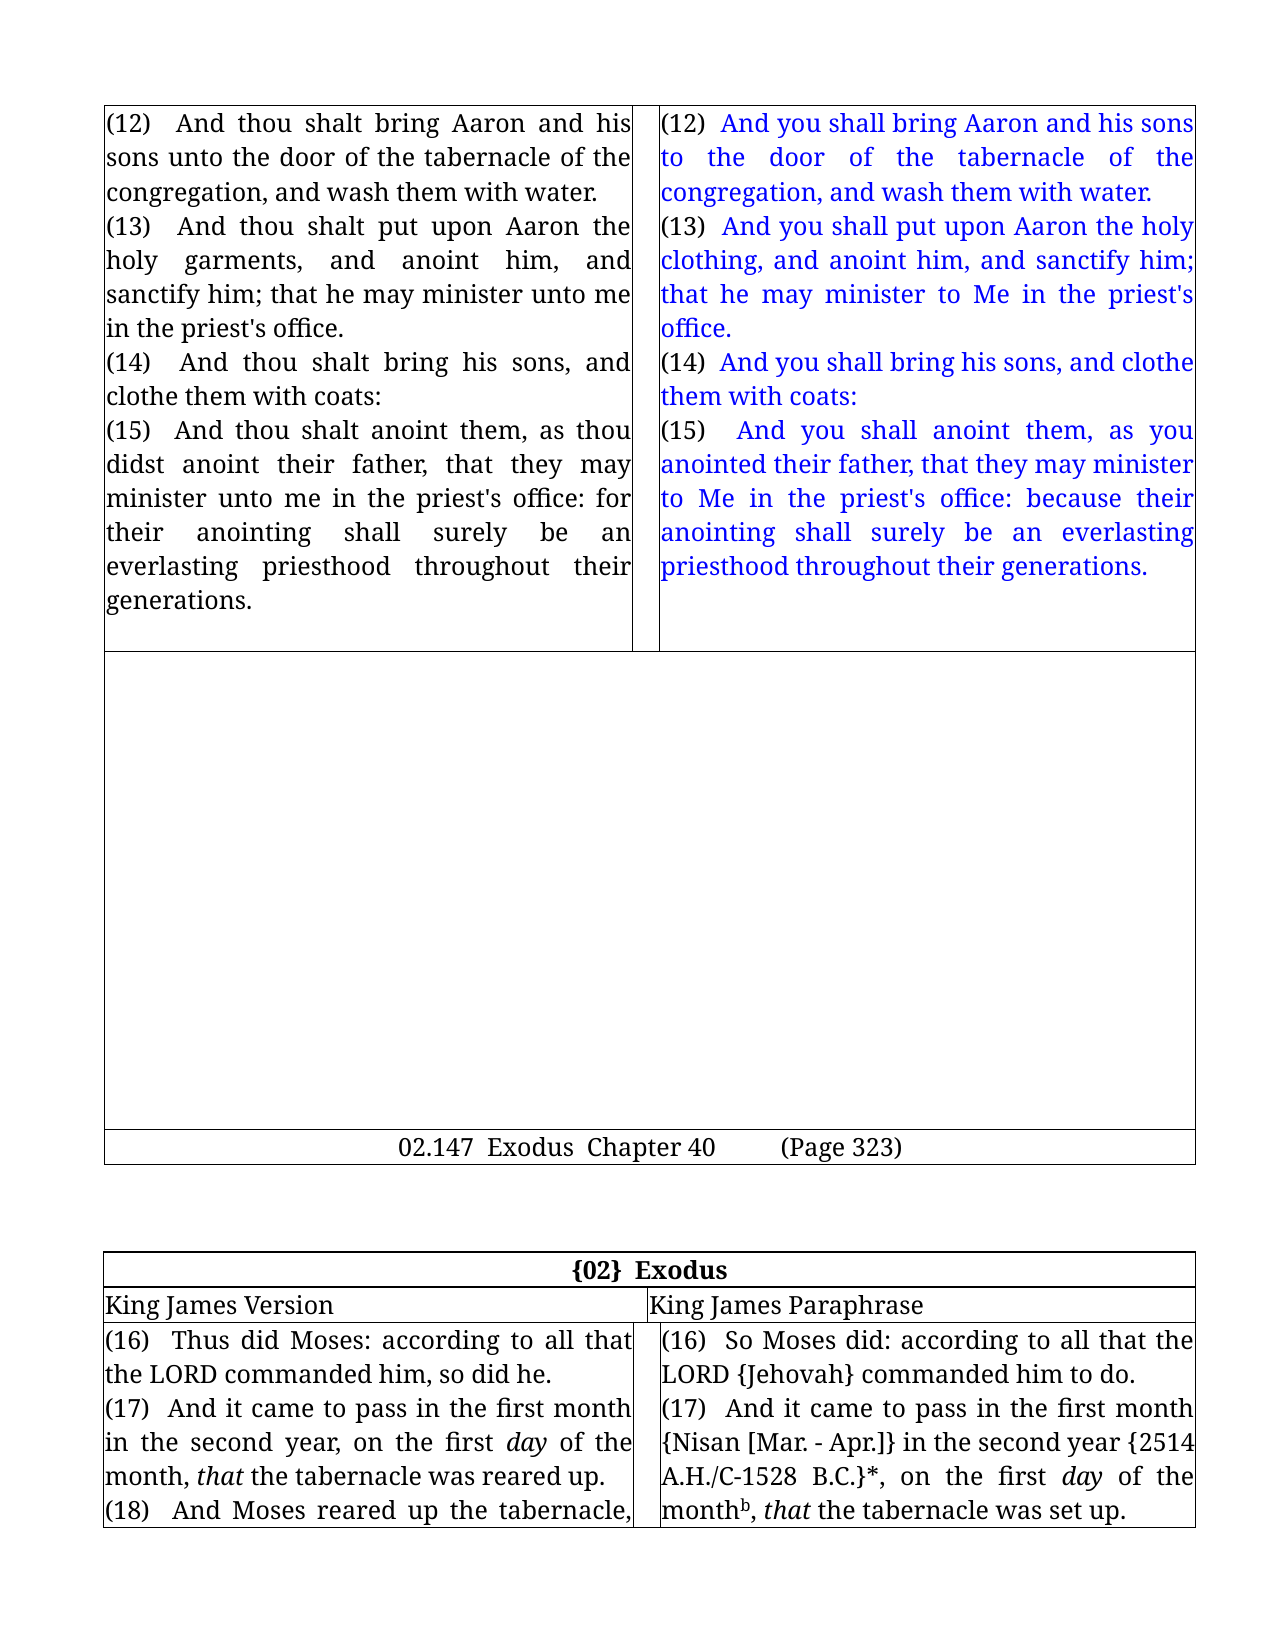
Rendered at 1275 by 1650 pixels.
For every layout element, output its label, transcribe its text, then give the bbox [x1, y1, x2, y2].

table_cell (16) Thus did Moses: according to all that the LORD commanded him, so did he. (17) And it came to pass in the first month in the second year, on the first day of the month, that the tabernacle was reared up. (18) And Moses reared up the tabernacle, [104, 1323, 633, 1527]
table_cell King James Paraphrase [648, 1288, 1195, 1322]
table_cell (12) And you shall bring Aaron and his sons to the door of the tabernacle of the congregation, and wash them with water. (13) And you shall put upon Aaron the holy clothing, and anoint him, and sanctify him; that he may minister to Me in the priest's office. (14) And you shall bring his sons, and clothe them with coats: (15) And you shall anoint them, as you anointed their father, that they may minister to Me in the priest's office: because their anointing shall surely be an everlasting priesthood throughout their generations. [660, 106, 1195, 651]
table_cell [634, 1323, 660, 1527]
table_cell [633, 106, 659, 651]
table_cell King James Version [104, 1288, 647, 1322]
table_cell (12) And thou shalt bring Aaron and his sons unto the door of the tabernacle of the congregation, and wash them with water. (13) And thou shalt put upon Aaron the holy garments, and anoint him, and sanctify him; that he may minister unto me in the priest's office. (14) And thou shalt bring his sons, and clothe them with coats: (15) And thou shalt anoint them, as thou didst anoint their father, that they may minister unto me in the priest's office: for their anointing shall surely be an everlasting priesthood throughout their generations. [105, 106, 632, 651]
table_cell (16) So Moses did: according to all that the LORD {Jehovah} commanded him to do. (17) And it came to pass in the first month {Nisan [Mar. - Apr.]} in the second year {2514 A.H./C-1528 B.C.}*, on the first day of the monthb, that the tabernacle was set up. [661, 1323, 1195, 1527]
table_header {02} Exodus [104, 1253, 1195, 1286]
table_cell [105, 652, 1195, 1129]
table_cell 02.147 Exodus Chapter 40 (Page 323) [105, 1130, 1195, 1164]
